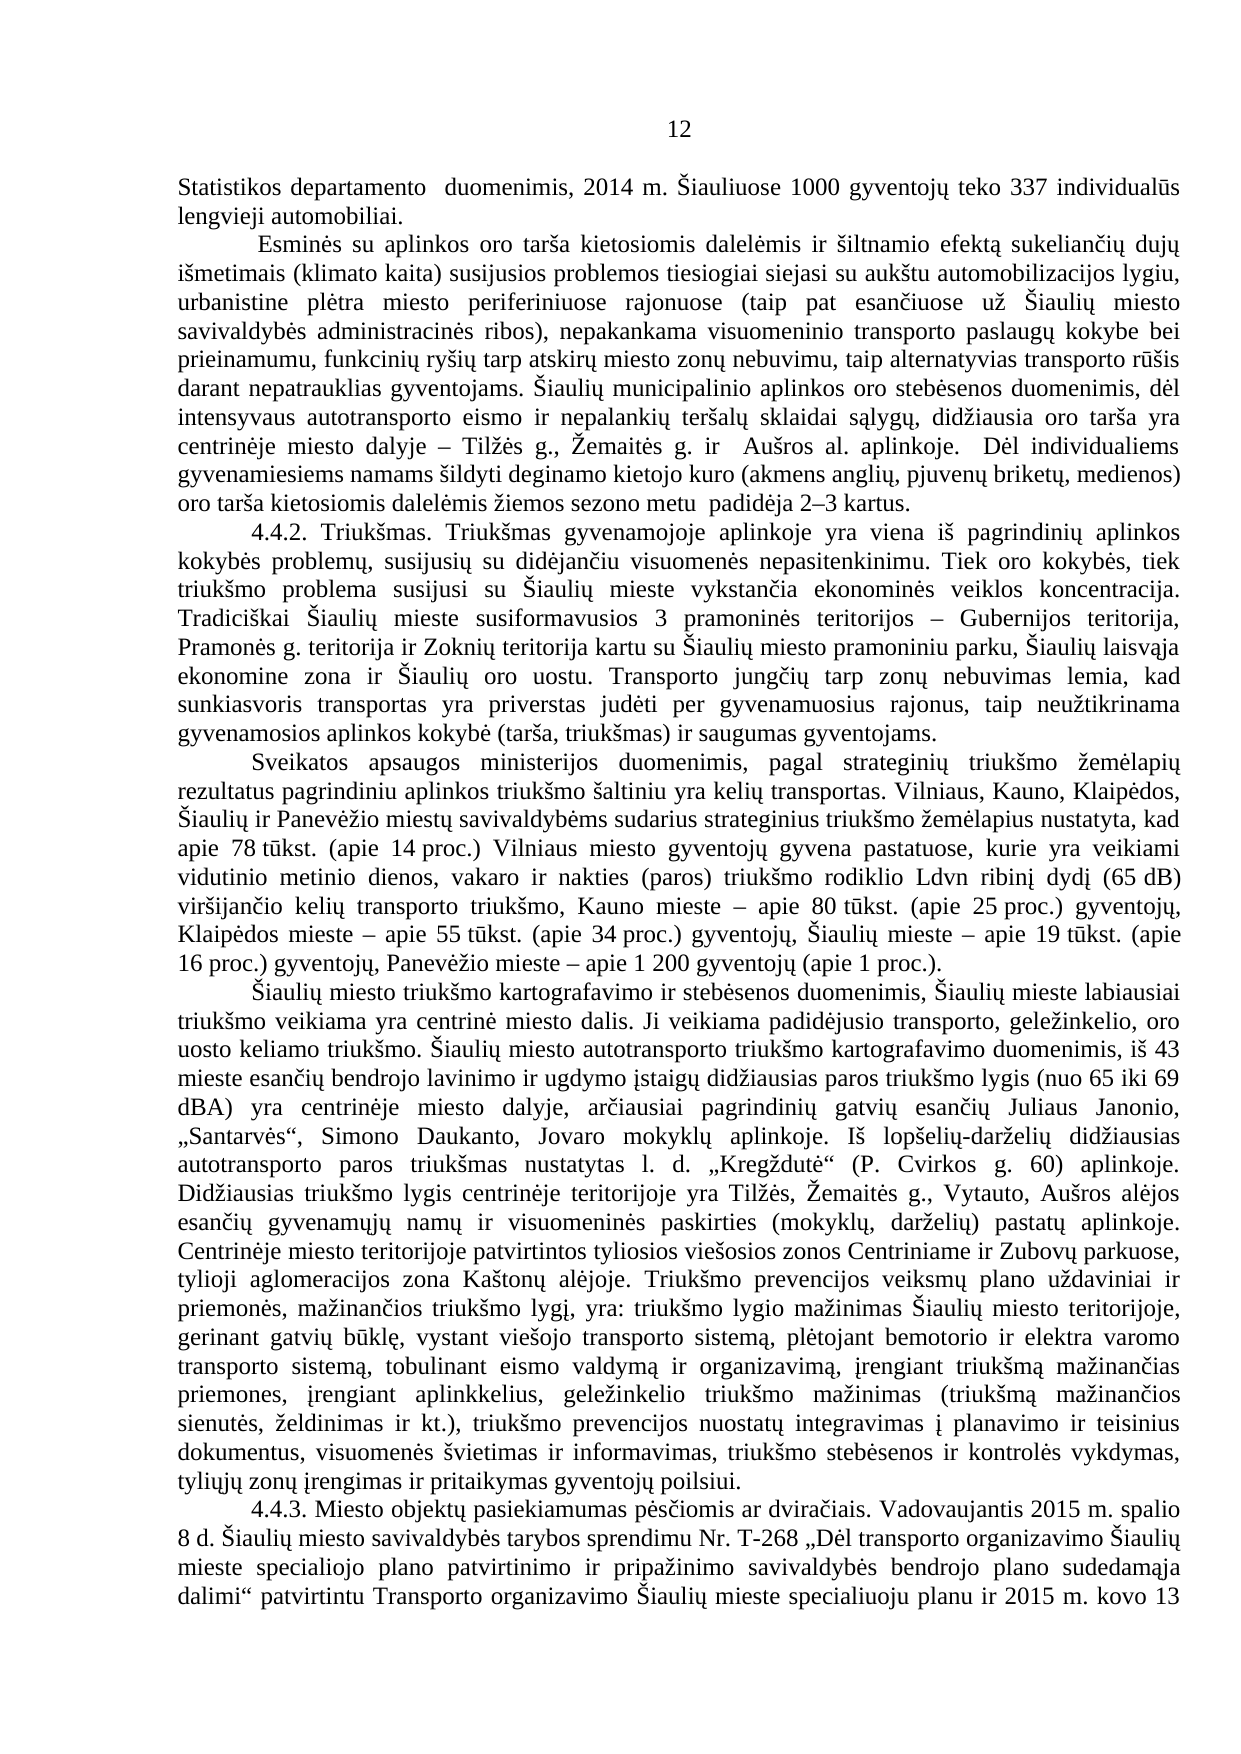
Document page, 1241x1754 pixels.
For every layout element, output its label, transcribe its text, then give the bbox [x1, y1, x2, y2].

text Statistikos departamento duomenimis, 2014 m. Šiauliuose 1000 gyventojų teko 337 individualūs lengvieji automobiliai. [177, 172, 1181, 229]
text 4.4.3. Miesto objektų pasiekiamumas pėsčiomis ar dviračiais. Vadovaujantis 2015 m. spalio 8 d. Šiaulių miesto savivaldybės tarybos sprendimu Nr. T-268 „Dėl transporto organizavimo Šiaulių mieste specialiojo plano patvirtinimo ir pripažinimo savivaldybės bendrojo plano sudedamąja dalimi“ patvirtintu Transporto organizavimo Šiaulių mieste specialiuoju planu ir 2015 m. kovo 13 [177, 1494, 1181, 1609]
text Sveikatos apsaugos ministerijos duomenimis, pagal strateginių triukšmo žemėlapių rezultatus pagrindiniu aplinkos triukšmo šaltiniu yra kelių transportas. Vilniaus, Kauno, Klaipėdos, Šiaulių ir Panevėžio miestų savivaldybėms sudarius strateginius triukšmo žemėlapius nustatyta, kad apie 78 tūkst. (apie 14 proc.) Vilniaus miesto gyventojų gyvena pastatuose, kurie yra veikiami vidutinio metinio dienos, vakaro ir nakties (paros) triukšmo rodiklio Ldvn ribinį dydį (65 dB) viršijančio kelių transporto triukšmo, Kauno mieste – apie 80 tūkst. (apie 25 proc.) gyventojų, Klaipėdos mieste – apie 55 tūkst. (apie 34 proc.) gyventojų, Šiaulių mieste – apie 19 tūkst. (apie 16 proc.) gyventojų, Panevėžio mieste – apie 1 200 gyventojų (apie 1 proc.). [177, 747, 1181, 977]
text Esminės su aplinkos oro tarša kietosiomis dalelėmis ir šiltnamio efektą sukeliančių dujų išmetimais (klimato kaita) susijusios problemos tiesiogiai siejasi su aukštu automobilizacijos lygiu, urbanistine plėtra miesto periferiniuose rajonuose (taip pat esančiuose už Šiaulių miesto savivaldybės administracinės ribos), nepakankama visuomeninio transporto paslaugų kokybe bei prieinamumu, funkcinių ryšių tarp atskirų miesto zonų nebuvimu, taip alternatyvias transporto rūšis darant nepatrauklias gyventojams. Šiaulių municipalinio aplinkos oro stebėsenos duomenimis, dėl intensyvaus autotransporto eismo ir nepalankių teršalų sklaidai sąlygų, didžiausia oro tarša yra centrinėje miesto dalyje – Tilžės g., Žemaitės g. ir Aušros al. aplinkoje. Dėl individualiems gyvenamiesiems namams šildyti deginamo kietojo kuro (akmens anglių, pjuvenų briketų, medienos) oro tarša kietosiomis dalelėmis žiemos sezono metu padidėja 2–3 kartus. [177, 229, 1181, 517]
text Šiaulių miesto triukšmo kartografavimo ir stebėsenos duomenimis, Šiaulių mieste labiausiai triukšmo veikiama yra centrinė miesto dalis. Ji veikiama padidėjusio transporto, geležinkelio, oro uosto keliamo triukšmo. Šiaulių miesto autotransporto triukšmo kartografavimo duomenimis, iš 43 mieste esančių bendrojo lavinimo ir ugdymo įstaigų didžiausias paros triukšmo lygis (nuo 65 iki 69 dBA) yra centrinėje miesto dalyje, arčiausiai pagrindinių gatvių esančių Juliaus Janonio, „Santarvės“, Simono Daukanto, Jovaro mokyklų aplinkoje. Iš lopšelių-darželių didžiausias autotransporto paros triukšmas nustatytas l. d. „Kregždutė“ (P. Cvirkos g. 60) aplinkoje. Didžiausias triukšmo lygis centrinėje teritorijoje yra Tilžės, Žemaitės g., Vytauto, Aušros alėjos esančių gyvenamųjų namų ir visuomeninės paskirties (mokyklų, darželių) pastatų aplinkoje. Centrinėje miesto teritorijoje patvirtintos tyliosios viešosios zonos Centriniame ir Zubovų parkuose, tylioji aglomeracijos zona Kaštonų alėjoje. Triukšmo prevencijos veiksmų plano uždaviniai ir priemonės, mažinančios triukšmo lygį, yra: triukšmo lygio mažinimas Šiaulių miesto teritorijoje, gerinant gatvių būklę, vystant viešojo transporto sistemą, plėtojant bemotorio ir elektra varomo transporto sistemą, tobulinant eismo valdymą ir organizavimą, įrengiant triukšmą mažinančias priemones, įrengiant aplinkkelius, geležinkelio triukšmo mažinimas (triukšmą mažinančios sienutės, želdinimas ir kt.), triukšmo prevencijos nuostatų integravimas į planavimo ir teisinius dokumentus, visuomenės švietimas ir informavimas, triukšmo stebėsenos ir kontrolės vykdymas, tyliųjų zonų įrengimas ir pritaikymas gyventojų poilsiui. [177, 977, 1181, 1494]
text 4.4.2. Triukšmas. Triukšmas gyvenamojoje aplinkoje yra viena iš pagrindinių aplinkos kokybės problemų, susijusių su didėjančiu visuomenės nepasitenkinimu. Tiek oro kokybės, tiek triukšmo problema susijusi su Šiaulių mieste vykstančia ekonominės veiklos koncentracija. Tradiciškai Šiaulių mieste susiformavusios 3 pramoninės teritorijos – Gubernijos teritorija, Pramonės g. teritorija ir Zoknių teritorija kartu su Šiaulių miesto pramoniniu parku, Šiaulių laisvąja ekonomine zona ir Šiaulių oro uostu. Transporto jungčių tarp zonų nebuvimas lemia, kad sunkiasvoris transportas yra priverstas judėti per gyvenamuosius rajonus, taip neužtikrinama gyvenamosios aplinkos kokybė (tarša, triukšmas) ir saugumas gyventojams. [177, 517, 1181, 747]
